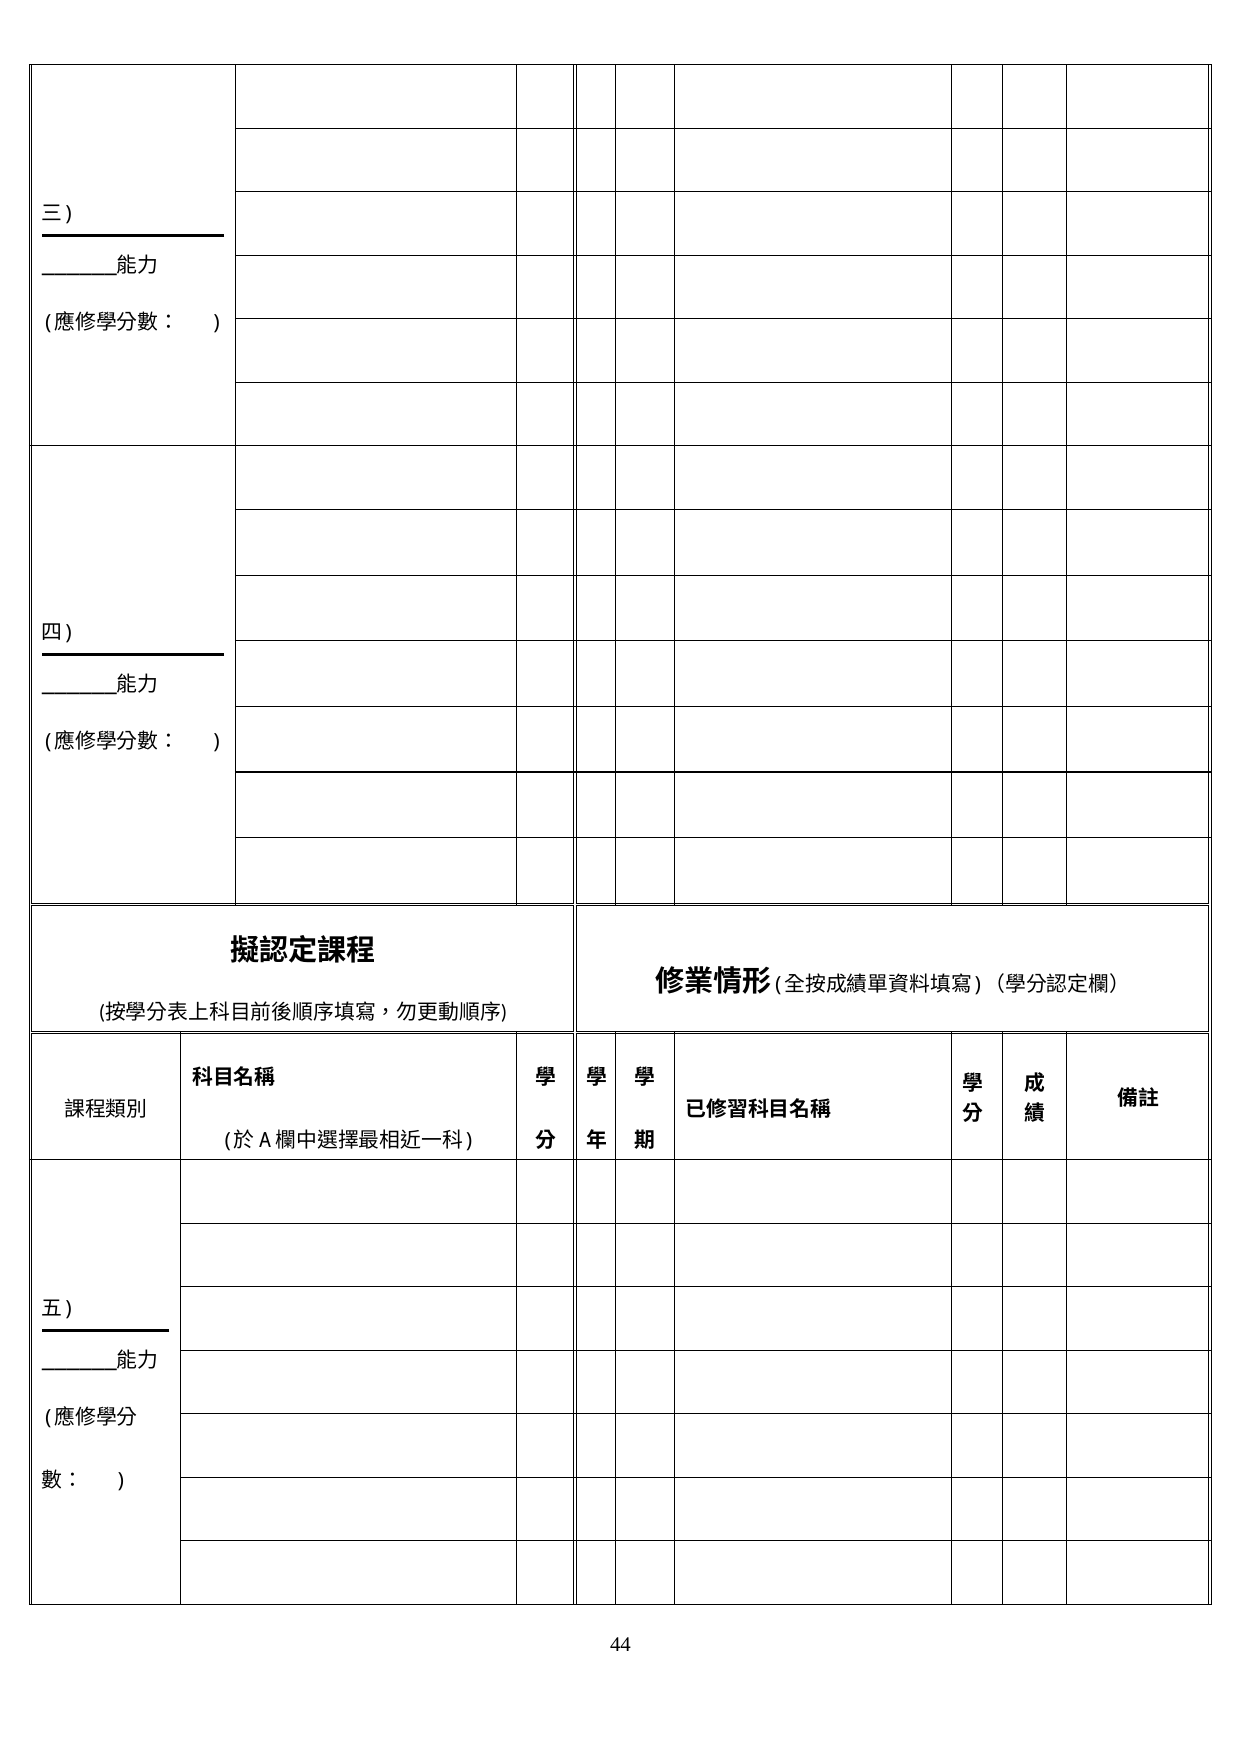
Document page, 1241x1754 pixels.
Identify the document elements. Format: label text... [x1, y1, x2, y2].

table_cell [952, 1478, 1002, 1540]
table_cell [675, 319, 951, 382]
table_cell [517, 383, 573, 445]
table_cell [675, 576, 951, 640]
table_cell 學分 [517, 1034, 573, 1159]
table_cell [1067, 192, 1208, 255]
table_cell [952, 773, 1002, 837]
table_cell [616, 129, 674, 191]
table_cell [952, 446, 1002, 509]
table_cell [236, 129, 516, 191]
table_cell [1003, 256, 1066, 318]
table_cell [517, 1414, 573, 1477]
table_cell 備註 [1067, 1034, 1208, 1159]
table_cell [517, 1287, 573, 1349]
table_cell [1003, 1541, 1066, 1604]
table_cell [236, 192, 516, 255]
table_cell [1067, 838, 1208, 903]
table_cell [675, 446, 951, 509]
table_cell [577, 319, 615, 382]
table_cell [616, 510, 674, 574]
table_cell [577, 773, 615, 837]
table_cell [675, 65, 951, 128]
table_cell [616, 641, 674, 706]
table_cell [1067, 707, 1208, 771]
table_cell [1067, 65, 1208, 128]
table_cell [1003, 1478, 1066, 1540]
table_cell [952, 1287, 1002, 1349]
table_cell [1067, 1224, 1208, 1286]
table_cell [236, 383, 516, 445]
table_cell [616, 576, 674, 640]
table_cell [577, 256, 615, 318]
table_cell [577, 446, 615, 509]
table_cell [952, 1351, 1002, 1413]
table_cell [1067, 256, 1208, 318]
table_cell 五) ______能力 (應修學分數： ) [32, 1160, 180, 1604]
table_cell [577, 510, 615, 574]
table_cell 四) ______能力 (應修學分數： ) [32, 446, 235, 903]
table_cell [952, 192, 1002, 255]
table_cell [577, 641, 615, 706]
table_cell [577, 192, 615, 255]
table_cell [616, 65, 674, 128]
table_cell [517, 1160, 573, 1222]
table_cell [675, 1287, 951, 1349]
table_cell [181, 1478, 516, 1540]
table_cell [675, 1224, 951, 1286]
table_cell [236, 510, 516, 574]
table_cell [517, 773, 573, 837]
table_cell [1067, 1541, 1208, 1604]
table_cell [1003, 576, 1066, 640]
table_cell [675, 707, 951, 771]
table_cell 課程類別 [32, 1034, 180, 1159]
table_cell [616, 383, 674, 445]
table_cell [236, 576, 516, 640]
table_cell [1003, 192, 1066, 255]
table_cell [1003, 1160, 1066, 1222]
table_cell [1003, 707, 1066, 771]
table_cell [616, 1478, 674, 1540]
table_cell [577, 707, 615, 771]
table_cell [675, 838, 951, 903]
table_cell [236, 256, 516, 318]
table_cell [616, 1414, 674, 1477]
table_cell [675, 1351, 951, 1413]
table_cell [1067, 510, 1208, 574]
table_cell [236, 446, 516, 509]
table_cell [616, 319, 674, 382]
table_cell [1003, 383, 1066, 445]
table_cell [675, 256, 951, 318]
table_cell [517, 1541, 573, 1604]
table_cell [181, 1160, 516, 1222]
table_cell [952, 129, 1002, 191]
table_cell [1003, 1351, 1066, 1413]
table_cell [577, 1478, 615, 1540]
table_cell [952, 1224, 1002, 1286]
table_cell [616, 192, 674, 255]
table_cell [1003, 510, 1066, 574]
table_cell [236, 838, 516, 903]
table_cell [1067, 129, 1208, 191]
table_cell [181, 1351, 516, 1413]
table_cell [517, 510, 573, 574]
table_cell [952, 1160, 1002, 1222]
table_cell [1003, 1224, 1066, 1286]
table_cell [675, 1541, 951, 1604]
table_cell [1003, 446, 1066, 509]
table_cell 學期 [616, 1034, 674, 1159]
table_cell [517, 1478, 573, 1540]
table_cell [236, 65, 516, 128]
table_cell [1067, 1351, 1208, 1413]
table_cell [952, 838, 1002, 903]
table_cell [1003, 838, 1066, 903]
table_cell [616, 1224, 674, 1286]
table_cell [236, 641, 516, 706]
table_cell [517, 576, 573, 640]
table_cell [181, 1287, 516, 1349]
table_cell 三) ______能力 (應修學分數： ) [32, 65, 235, 445]
table_cell [577, 1224, 615, 1286]
table_cell [616, 773, 674, 837]
table_cell [577, 1351, 615, 1413]
table_cell [616, 1351, 674, 1413]
table_cell [675, 510, 951, 574]
table_cell [577, 383, 615, 445]
table_cell [675, 129, 951, 191]
table_cell [181, 1414, 516, 1477]
table_cell [577, 129, 615, 191]
table_cell [952, 383, 1002, 445]
table_cell [675, 1160, 951, 1222]
table_cell [517, 641, 573, 706]
table_cell [517, 319, 573, 382]
table_cell [1067, 1478, 1208, 1540]
table_cell [952, 1414, 1002, 1477]
table_cell [1003, 1414, 1066, 1477]
table_cell [236, 707, 516, 771]
table_cell [1003, 641, 1066, 706]
table_cell [616, 1160, 674, 1222]
table_cell [181, 1541, 516, 1604]
table_cell [675, 641, 951, 706]
table_cell [1067, 1287, 1208, 1349]
table_cell [236, 319, 516, 382]
table_cell [1067, 319, 1208, 382]
table_cell [952, 576, 1002, 640]
table_cell [1067, 576, 1208, 640]
table_cell [1003, 773, 1066, 837]
table_cell [616, 256, 674, 318]
table_cell [517, 65, 573, 128]
table_cell [1067, 641, 1208, 706]
table_cell [577, 1541, 615, 1604]
table_cell [577, 1287, 615, 1349]
table_cell [616, 1541, 674, 1604]
table_cell [517, 192, 573, 255]
table_cell 學分 [952, 1034, 1002, 1159]
table_cell [1003, 65, 1066, 128]
table_cell [1067, 1414, 1208, 1477]
table_cell [517, 129, 573, 191]
table_cell [675, 773, 951, 837]
table_cell [517, 446, 573, 509]
table_cell [675, 383, 951, 445]
table_cell [952, 65, 1002, 128]
table_cell 擬認定課程 (按學分表上科目前後順序填寫，勿更動順序) [32, 906, 573, 1031]
table_cell [616, 1287, 674, 1349]
table_cell 科目名稱 (於A欄中選擇最相近一科) [181, 1034, 516, 1159]
table_cell 成績 [1003, 1034, 1066, 1159]
table_cell 修業情形(全按成績單資料填寫)（學分認定欄） [577, 906, 1208, 1031]
table_cell [616, 838, 674, 903]
table_cell [952, 1541, 1002, 1604]
table_cell [1067, 383, 1208, 445]
table_cell [1067, 446, 1208, 509]
table_cell [675, 192, 951, 255]
table_cell [616, 446, 674, 509]
table_cell [675, 1478, 951, 1540]
table_cell [577, 838, 615, 903]
table_cell [181, 1224, 516, 1286]
table_cell [952, 641, 1002, 706]
table_cell [952, 256, 1002, 318]
table_cell [616, 707, 674, 771]
table_cell [577, 1414, 615, 1477]
table_cell [1003, 129, 1066, 191]
table_cell [577, 576, 615, 640]
table_cell [236, 773, 516, 837]
table_cell [1003, 1287, 1066, 1349]
table_cell [517, 1224, 573, 1286]
table_cell [517, 838, 573, 903]
table_cell [577, 65, 615, 128]
table_cell [1067, 773, 1208, 837]
table_cell [517, 1351, 573, 1413]
table_cell [517, 707, 573, 771]
table_cell 已修習科目名稱 [675, 1034, 951, 1159]
table_cell [577, 1160, 615, 1222]
table_cell [952, 510, 1002, 574]
table_cell [517, 256, 573, 318]
table_cell [1067, 1160, 1208, 1222]
table_cell [675, 1414, 951, 1477]
table_cell [1003, 319, 1066, 382]
table_cell 學年 [577, 1034, 615, 1159]
table_cell [952, 319, 1002, 382]
table_cell [952, 707, 1002, 771]
